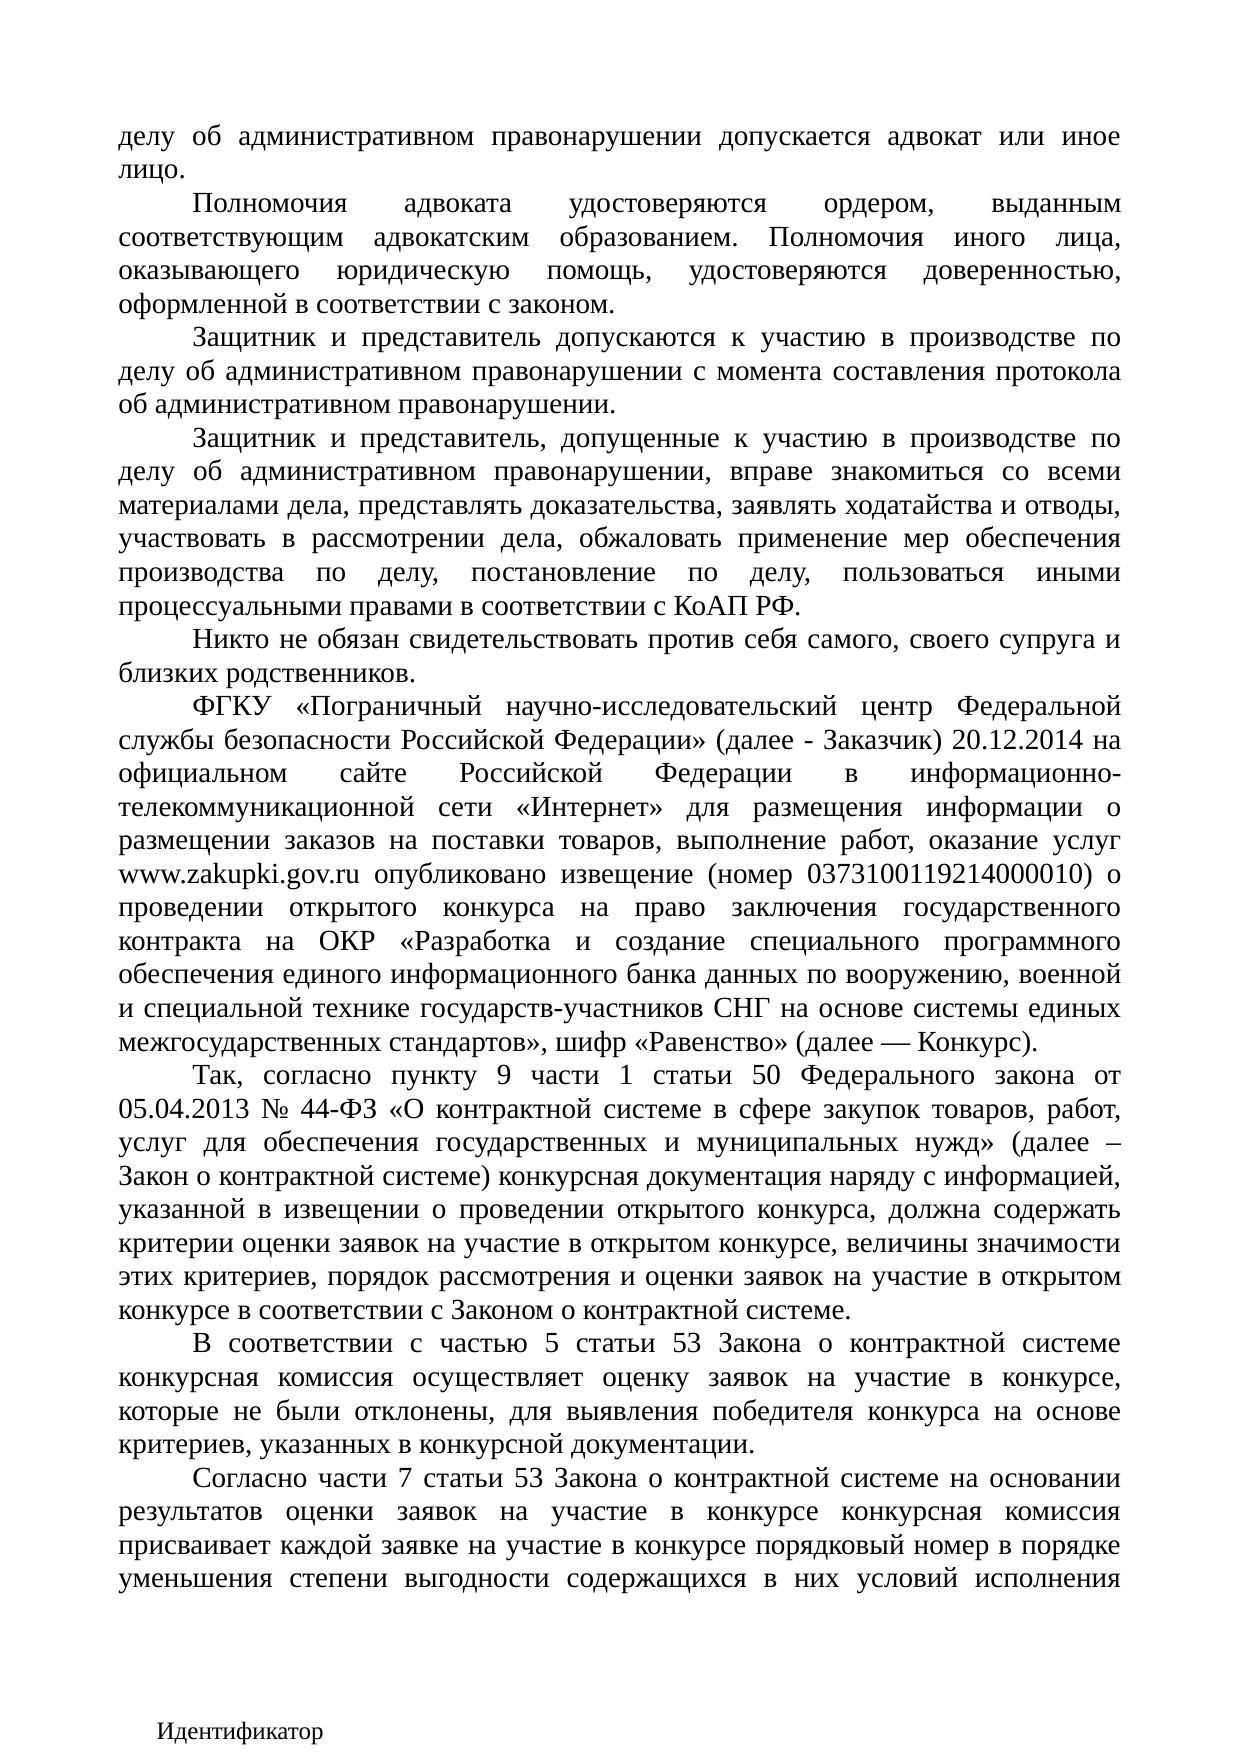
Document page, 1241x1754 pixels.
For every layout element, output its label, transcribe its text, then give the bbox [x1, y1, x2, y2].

text В соответствии с частью 5 статьи 53 Закона о контрактной системе конкурсная комиссия осуществляет оценку заявок на участие в конкурсе, которые не были отклонены, для выявления победителя конкурса на основе критериев, указанных в конкурсной документации. [118, 1326, 1122, 1460]
text ФГКУ «Пограничный научно-исследовательский центр Федеральной службы безопасности Российской Федерации» (далее - Заказчик) 20.12.2014 на официальном сайте Российской Федерации в информационно-телекоммуникационной сети «Интернет» для размещения информации о размещении заказов на поставки товаров, выполнение работ, оказание услуг www.zakupki.gov.ru опубликовано извещение (номер 0373100119214000010) о проведении открытого конкурса на право заключения государственного контракта на ОКР «Разработка и создание специального программного обеспечения единого информационного банка данных по вооружению, военной и специальной технике государств-участников СНГ на основе системы единых межгосударственных стандартов», шифр «Равенство» (далее — Конкурс). [118, 688, 1122, 1057]
text делу об административном правонарушении допускается адвокат или иное лицо. [118, 118, 1122, 185]
text Защитник и представитель, допущенные к участию в производстве по делу об административном правонарушении, вправе знакомиться со всеми материалами дела, представлять доказательства, заявлять ходатайства и отводы, участвовать в рассмотрении дела, обжаловать применение мер обеспечения производства по делу, постановление по делу, пользоваться иными процессуальными правами в соответствии с КоАП РФ. [118, 420, 1122, 621]
text Полномочия адвоката удостоверяются ордером, выданным соответствующим адвокатским образованием. Полномочия иного лица, оказывающего юридическую помощь, удостоверяются доверенностью, оформленной в соответствии с законом. [118, 185, 1122, 319]
text Никто не обязан свидетельствовать против себя самого, своего супруга и близких родственников. [118, 621, 1122, 688]
text Согласно части 7 статьи 53 Закона о контрактной системе на основании результатов оценки заявок на участие в конкурсе конкурсная комиссия присваивает каждой заявке на участие в конкурсе порядковый номер в порядке уменьшения степени выгодности содержащихся в них условий исполнения [118, 1460, 1122, 1594]
text Защитник и представитель допускаются к участию в производстве по делу об административном правонарушении с момента составления протокола об административном правонарушении. [118, 319, 1122, 420]
text Так, согласно пункту 9 части 1 статьи 50 Федерального закона от 05.04.2013 № 44-ФЗ «О контрактной системе в сфере закупок товаров, работ, услуг для обеспечения государственных и муниципальных нужд» (далее – Закон о контрактной системе) конкурсная документация наряду с информацией, указанной в извещении о проведении открытого конкурса, должна содержать критерии оценки заявок на участие в открытом конкурсе, величины значимости этих критериев, порядок рассмотрения и оценки заявок на участие в открытом конкурсе в соответствии с Законом о контрактной системе. [118, 1057, 1122, 1326]
